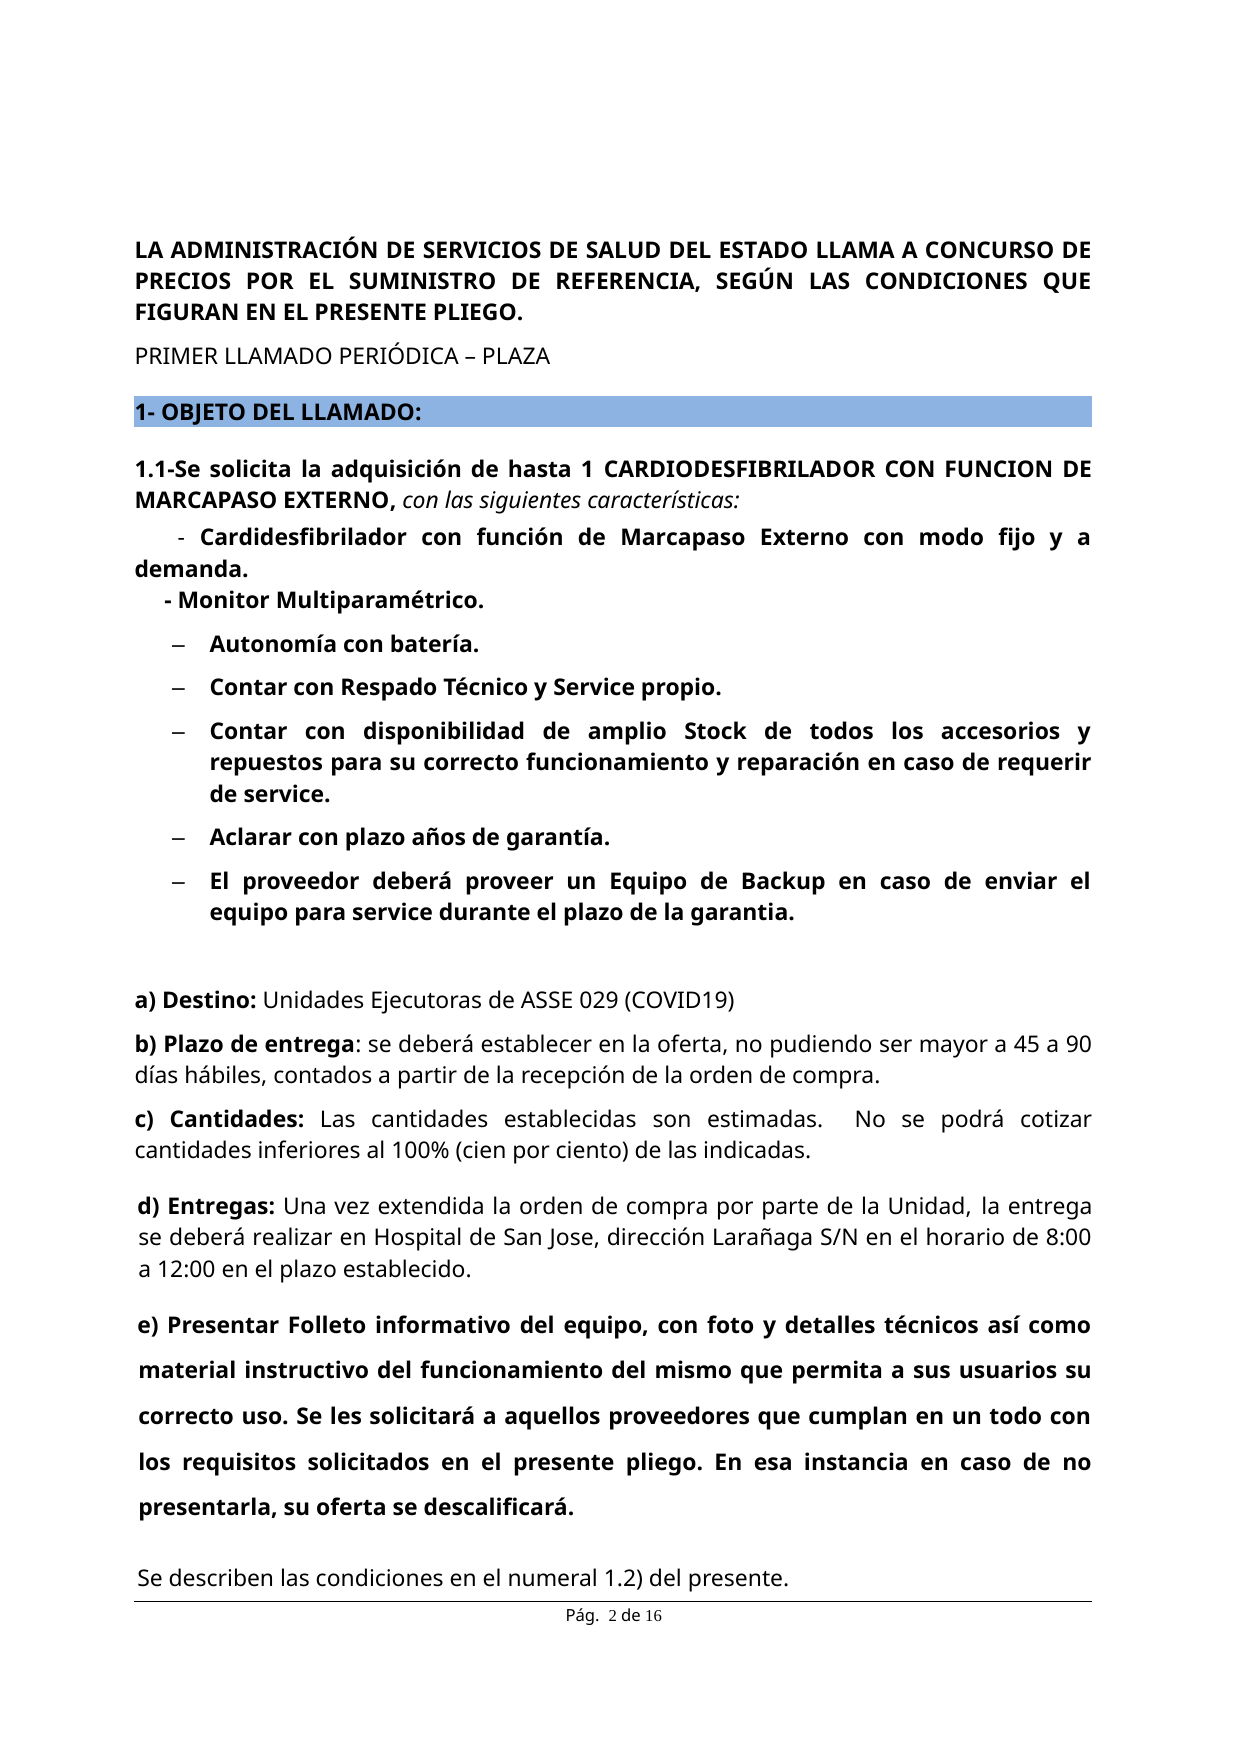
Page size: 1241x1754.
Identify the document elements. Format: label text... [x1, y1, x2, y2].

text e) Presentar Folleto informativo del equipo, con foto y detalles técnicos así como material instructivo del funcionamiento del mismo que permita a sus usuarios su correcto uso. Se les solicitará a aquellos proveedores que cumplan en un todo con los requisitos solicitados en el presente pliego. En esa instancia en caso de no presentarla, su oferta se descalificará. [137, 1309, 1092, 1522]
list Aclarar con plazo años de garantía. [172, 821, 1092, 852]
subtitle 1.1-Se solicita la adquisición de hasta 1 CARDIODESFIBRILADOR CON FUNCION DE MARCAPASO EXTERNO, con las siguientes características: [134, 452, 1092, 515]
text - Cardidesfibrilador con función de Marcapaso Externo con modo fijo y a demanda. [134, 521, 1092, 584]
text - Monitor Multiparamétrico. [134, 584, 1092, 615]
text Se describen las condiciones en el numeral 1.2) del presente. [137, 1562, 1092, 1593]
text PRIMER LLAMADO PERIÓDICA – PLAZA [134, 340, 1092, 371]
text c) Cantidades: Las cantidades establecidas son estimadas. No se podrá cotizar cantidades inferiores al 100% (cien por ciento) de las indicadas. [134, 1102, 1092, 1165]
text LA ADMINISTRACIÓN DE SERVICIOS DE SALUD DEL ESTADO LLAMA A concurso de precios POR EL SUMINISTRO DE REFERENCIA, SEGÚN las condiciones que figuran en el presente pliego. [134, 234, 1092, 327]
list Autonomía con batería. [172, 627, 1092, 659]
list El proveedor deberá proveer un Equipo de Backup en caso de enviar el equipo para service durante el plazo de la garantia. [172, 865, 1092, 927]
list Contar con Respado Técnico y Service propio. [172, 671, 1092, 702]
subtitle 1- OBJETO DEL LLAMADO: [134, 396, 1092, 427]
text a) Destino: Unidades Ejecutoras de ASSE 029 (COVID19) [134, 984, 1092, 1015]
list Contar con disponibilidad de amplio Stock de todos los accesorios y repuestos para su correcto funcionamiento y reparación en caso de requerir de service. [172, 715, 1092, 809]
text b) Plazo de entrega: se deberá establecer en la oferta, no pudiendo ser mayor a 45 a 90 días hábiles, contados a partir de la recepción de la orden de compra. [134, 1027, 1092, 1090]
text d) Entregas: Una vez extendida la orden de compra por parte de la Unidad, la entrega se deberá realizar en Hospital de San Jose, dirección Larañaga S/N en el horario de 8:00 a 12:00 en el plazo establecido. [137, 1190, 1092, 1284]
